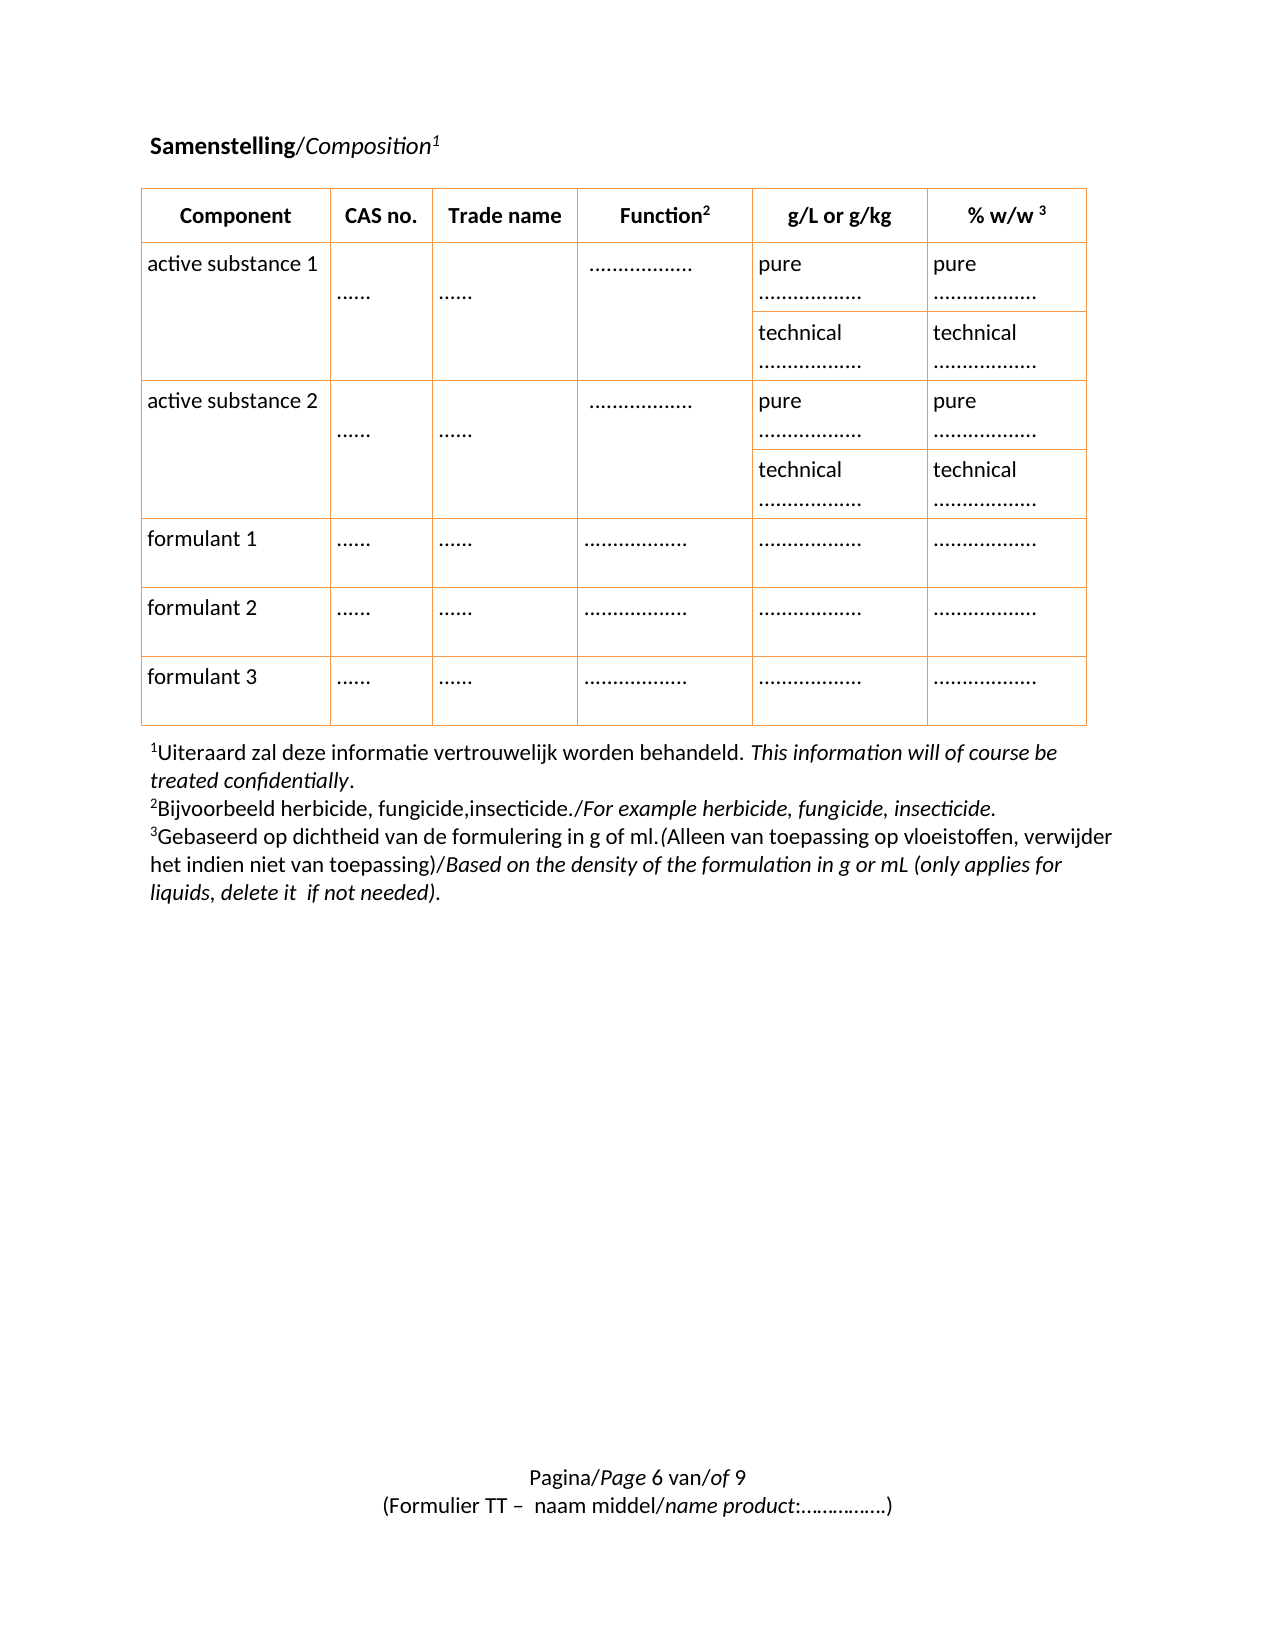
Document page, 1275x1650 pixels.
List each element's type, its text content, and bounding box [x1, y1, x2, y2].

table_cell technical .................. [753, 450, 927, 518]
table_header g/L or g/kg [753, 189, 927, 242]
text 2Bijvoorbeeld herbicide, fungicide,insecticide./For example herbicide, fungicide, insecticide. [150, 794, 1125, 822]
table_cell pure .................. [753, 243, 927, 311]
table_cell .................. [578, 519, 752, 587]
table_header Function2 [578, 189, 752, 242]
table_header Trade name [433, 189, 577, 242]
table_cell technical .................. [753, 312, 927, 380]
table_cell technical .................. [928, 450, 1086, 518]
table_cell ...... [331, 519, 432, 587]
table_cell .................. [928, 588, 1086, 656]
table_cell pure .................. [753, 381, 927, 449]
table_cell .................. [578, 381, 752, 518]
table_cell ...... [433, 588, 577, 656]
table_cell pure .................. [928, 381, 1086, 449]
table_cell pure .................. [928, 243, 1086, 311]
table_header % w/w 3 [928, 189, 1086, 242]
table_cell .................. [928, 519, 1086, 587]
table_cell formulant 1 [142, 519, 330, 587]
table_cell .................. [578, 657, 752, 724]
table_cell ...... [433, 243, 577, 380]
table_cell active substance 1 [142, 243, 330, 380]
table_cell ...... [331, 588, 432, 656]
table_header Component [142, 189, 330, 242]
table_cell .................. [753, 657, 927, 724]
table_cell ...... [331, 243, 432, 380]
text Samenstelling/Composition1 [150, 130, 1125, 160]
table_cell .................. [578, 243, 752, 380]
text 1Uiteraard zal deze informatie vertrouwelijk worden behandeld. This information will of course be treated confidentially. [150, 738, 1125, 794]
table_cell technical .................. [928, 312, 1086, 380]
table_cell ...... [331, 657, 432, 724]
table_cell formulant 3 [142, 657, 330, 724]
table_cell ...... [433, 381, 577, 518]
table_cell .................. [928, 657, 1086, 724]
table_cell formulant 2 [142, 588, 330, 656]
table_cell .................. [753, 588, 927, 656]
table_cell ...... [433, 519, 577, 587]
table_cell ...... [433, 657, 577, 724]
table_cell .................. [578, 588, 752, 656]
table_cell active substance 2 [142, 381, 330, 518]
text 3Gebaseerd op dichtheid van de formulering in g of ml.(Alleen van toepassing op vloeistoffen, verwijder het indien niet van toepassing)/Based on the density of the formulation in g or mL (only applies for liquids, delete it if not needed). [150, 822, 1125, 906]
table_header CAS no. [331, 189, 432, 242]
table_cell ...... [331, 381, 432, 518]
table_cell .................. [753, 519, 927, 587]
